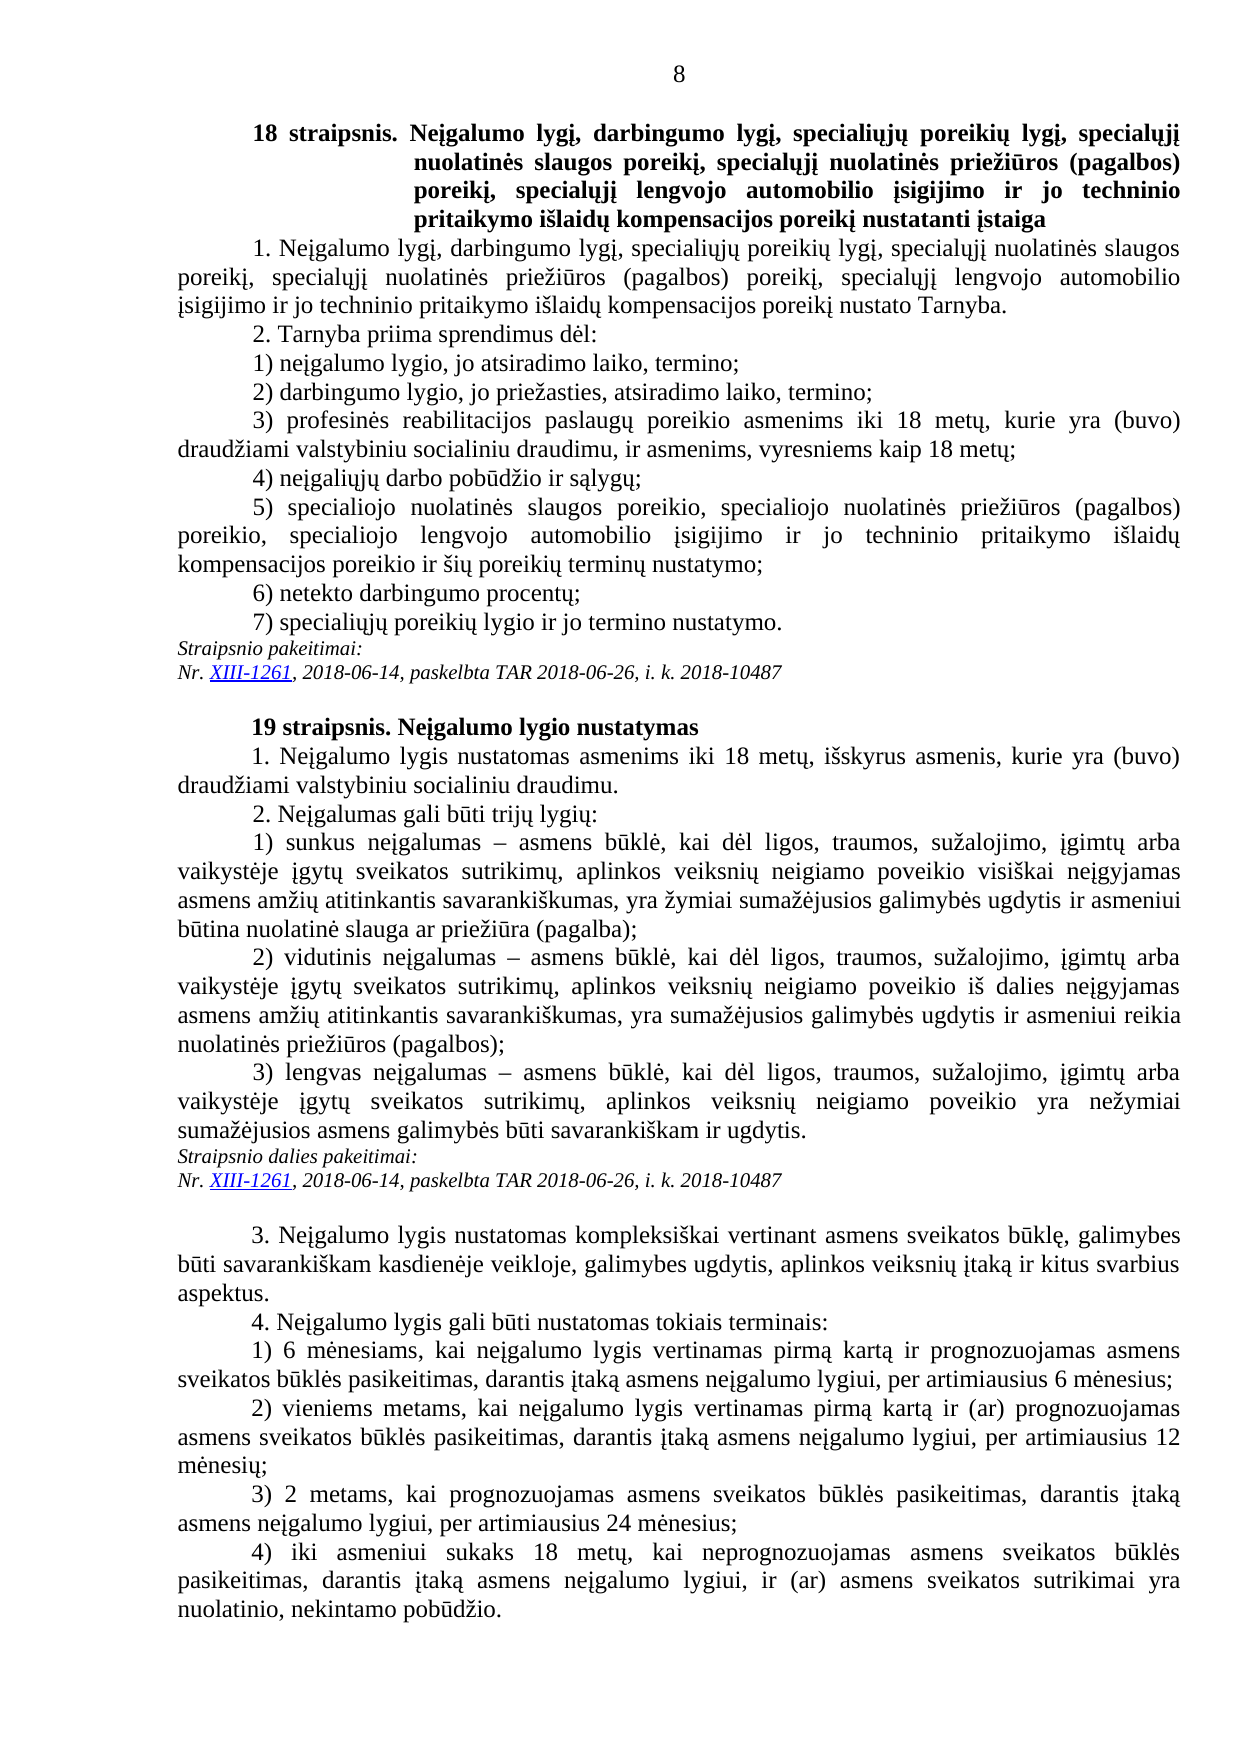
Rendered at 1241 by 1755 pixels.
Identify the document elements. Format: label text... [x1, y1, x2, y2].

text 3) profesinės reabilitacijos paslaugų poreikio asmenims iki 18 metų, kurie yra (buvo) draudžiami valstybiniu socialiniu draudimu, ir asmenims, vyresniems kaip 18 metų; [177, 406, 1181, 463]
text 1) sunkus neįgalumas – asmens būklė, kai dėl ligos, traumos, sužalojimo, įgimtų arba vaikystėje įgytų sveikatos sutrikimų, aplinkos veiksnių neigiamo poveikio visiškai neįgyjamas asmens amžių atitinkantis savarankiškumas, yra žymiai sumažėjusios galimybės ugdytis ir asmeniui būtina nuolatinė slauga ar priežiūra (pagalba); [177, 827, 1181, 942]
text 19 straipsnis. Neįgalumo lygio nustatymas [177, 712, 1181, 741]
text 1. Neįgalumo lygis nustatomas asmenims iki 18 metų, išskyrus asmenis, kurie yra (buvo) draudžiami valstybiniu socialiniu draudimu. [177, 741, 1181, 799]
text 2) vieniems metams, kai neįgalumo lygis vertinamas pirmą kartą ir (ar) prognozuojamas asmens sveikatos būklės pasikeitimas, darantis įtaką asmens neįgalumo lygiui, per artimiausius 12 mėnesių; [177, 1393, 1181, 1479]
text 3) 2 metams, kai prognozuojamas asmens sveikatos būklės pasikeitimas, darantis įtaką asmens neįgalumo lygiui, per artimiausius 24 mėnesius; [177, 1479, 1181, 1537]
text Nr. XIII-1261, 2018-06-14, paskelbta TAR 2018-06-26, i. k. 2018-10487 [177, 1168, 1181, 1192]
text 3. Neįgalumo lygis nustatomas kompleksiškai vertinant asmens sveikatos būklę, galimybes būti savarankiškam kasdienėje veikloje, galimybes ugdytis, aplinkos veiksnių įtaką ir kitus svarbius aspektus. [177, 1221, 1181, 1307]
text Nr. XIII-1261, 2018-06-14, paskelbta TAR 2018-06-26, i. k. 2018-10487 [177, 660, 1181, 684]
text Straipsnio pakeitimai: [177, 636, 1181, 660]
text 6) netekto darbingumo procentų; [177, 578, 1181, 607]
text 4. Neįgalumo lygis gali būti nustatomas tokiais terminais: [177, 1307, 1181, 1336]
text 2. Tarnyba priima sprendimus dėl: [177, 319, 1181, 348]
text 2. Neįgalumas gali būti trijų lygių: [177, 799, 1181, 827]
text 1) neįgalumo lygio, jo atsiradimo laiko, termino; [177, 348, 1181, 377]
text 3) lengvas neįgalumas – asmens būklė, kai dėl ligos, traumos, sužalojimo, įgimtų arba vaikystėje įgytų sveikatos sutrikimų, aplinkos veiksnių neigiamo poveikio yra nežymiai sumažėjusios asmens galimybės būti savarankiškam ir ugdytis. [177, 1057, 1181, 1144]
text 7) specialiųjų poreikių lygio ir jo termino nustatymo. [177, 607, 1181, 636]
text 1. Neįgalumo lygį, darbingumo lygį, specialiųjų poreikių lygį, specialųjį nuolatinės slaugos poreikį, specialųjį nuolatinės priežiūros (pagalbos) poreikį, specialųjį lengvojo automobilio įsigijimo ir jo techninio pritaikymo išlaidų kompensacijos poreikį nustato Tarnyba. [177, 233, 1181, 319]
text 2) darbingumo lygio, jo priežasties, atsiradimo laiko, termino; [177, 377, 1181, 406]
text 2) vidutinis neįgalumas – asmens būklė, kai dėl ligos, traumos, sužalojimo, įgimtų arba vaikystėje įgytų sveikatos sutrikimų, aplinkos veiksnių neigiamo poveikio iš dalies neįgyjamas asmens amžių atitinkantis savarankiškumas, yra sumažėjusios galimybės ugdytis ir asmeniui reikia nuolatinės priežiūros (pagalbos); [177, 942, 1181, 1057]
text 18 straipsnis. Neįgalumo lygį, darbingumo lygį, specialiųjų poreikių lygį, specialųjį nuolatinės slaugos poreikį, specialųjį nuolatinės priežiūros (pagalbos) poreikį, specialųjį lengvojo automobilio įsigijimo ir jo techninio pritaikymo išlaidų kompensacijos poreikį nustatanti įstaiga [252, 118, 1181, 233]
text 4) iki asmeniui sukaks 18 metų, kai neprognozuojamas asmens sveikatos būklės pasikeitimas, darantis įtaką asmens neįgalumo lygiui, ir (ar) asmens sveikatos sutrikimai yra nuolatinio, nekintamo pobūdžio. [177, 1537, 1181, 1623]
text 4) neįgaliųjų darbo pobūdžio ir sąlygų; [177, 463, 1181, 492]
text 1) 6 mėnesiams, kai neįgalumo lygis vertinamas pirmą kartą ir prognozuojamas asmens sveikatos būklės pasikeitimas, darantis įtaką asmens neįgalumo lygiui, per artimiausius 6 mėnesius; [177, 1336, 1181, 1393]
text 5) specialiojo nuolatinės slaugos poreikio, specialiojo nuolatinės priežiūros (pagalbos) poreikio, specialiojo lengvojo automobilio įsigijimo ir jo techninio pritaikymo išlaidų kompensacijos poreikio ir šių poreikių terminų nustatymo; [177, 492, 1181, 578]
text Straipsnio dalies pakeitimai: [177, 1144, 1181, 1168]
